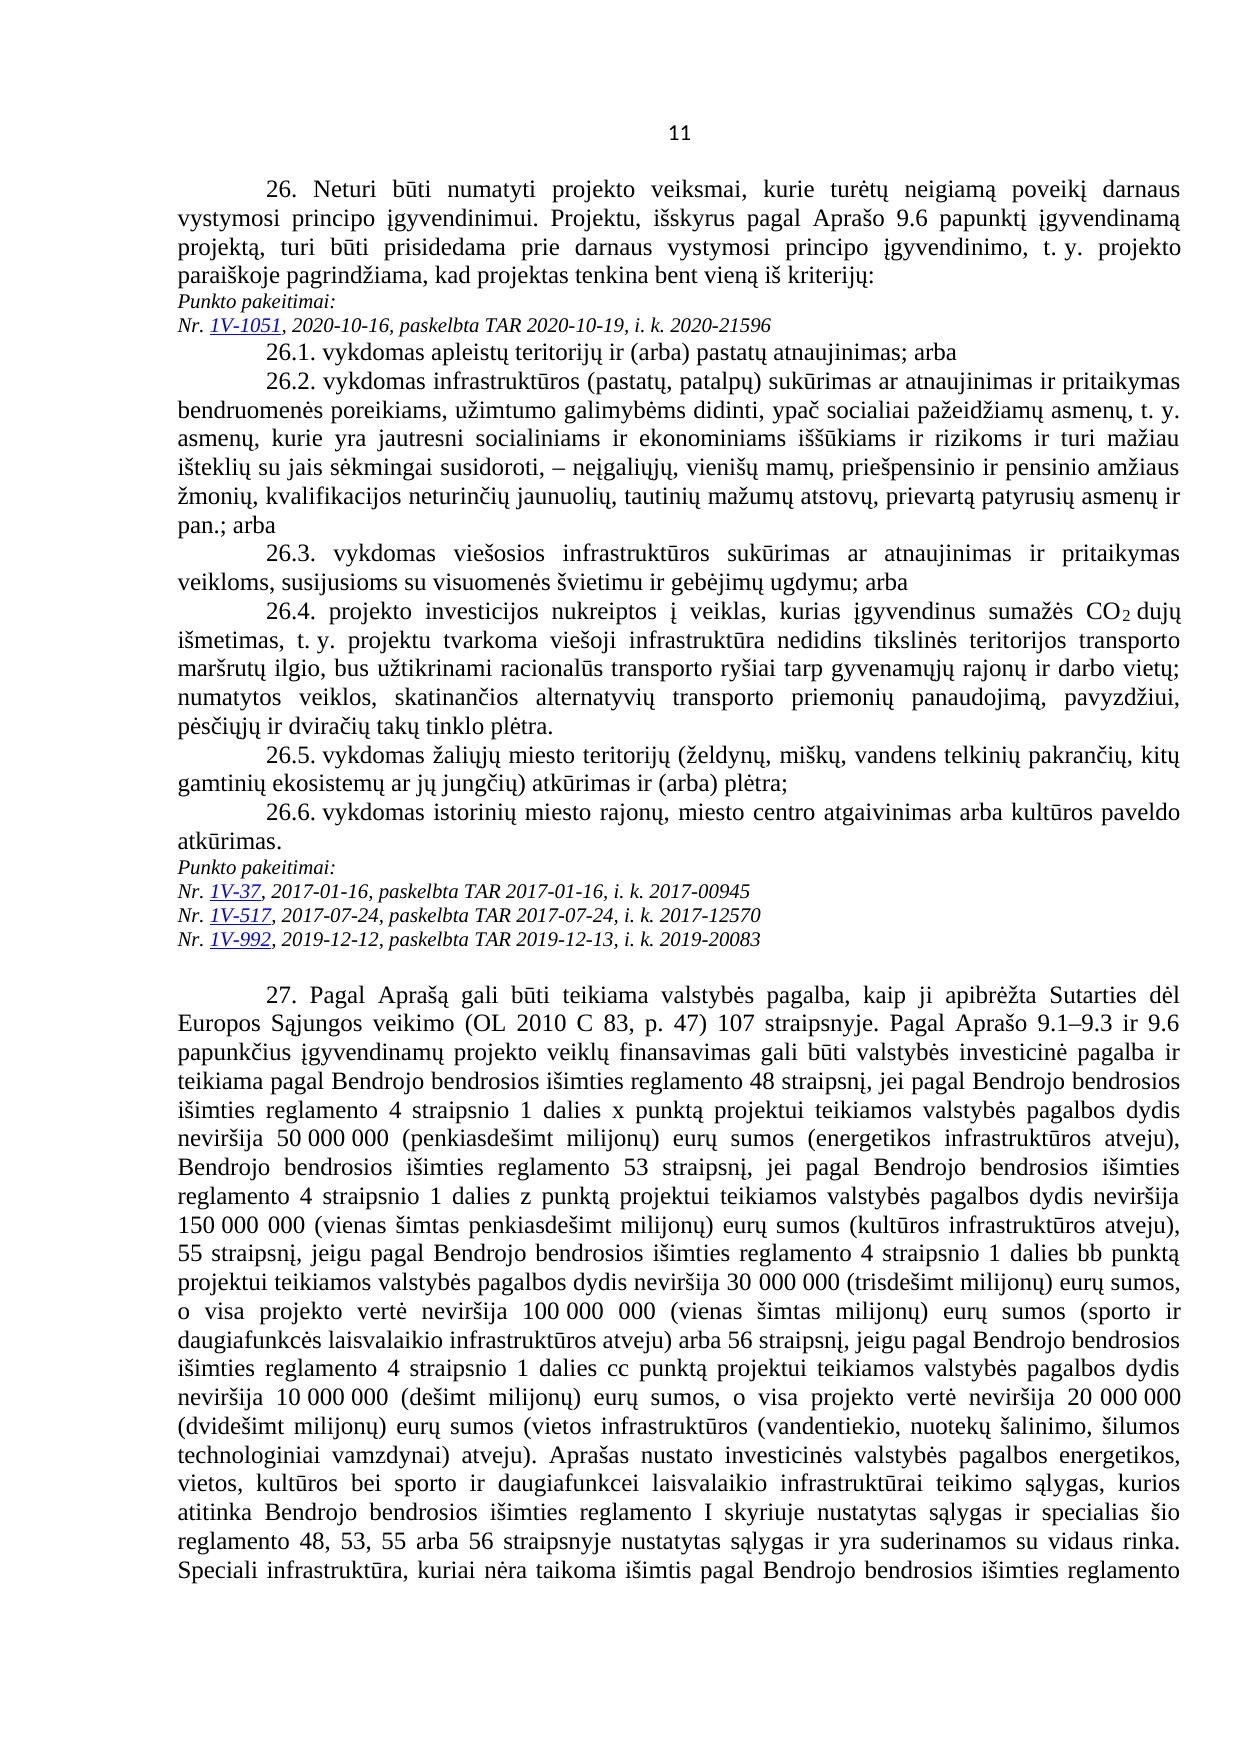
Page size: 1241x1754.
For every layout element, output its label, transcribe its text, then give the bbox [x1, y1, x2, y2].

text 27. Pagal Aprašą gali būti teikiama valstybės pagalba, kaip ji apibrėžta Sutarties dėl Europos Sąjungos veikimo (OL 2010 C 83, p. 47) 107 straipsnyje. Pagal Aprašo 9.1–9.3 ir 9.6 papunkčius įgyvendinamų projekto veiklų finansavimas gali būti valstybės investicinė pagalba ir teikiama pagal Bendrojo bendrosios išimties reglamento 48 straipsnį, jei pagal Bendrojo bendrosios išimties reglamento 4 straipsnio 1 dalies x punktą projektui teikiamos valstybės pagalbos dydis neviršija 50 000 000 (penkiasdešimt milijonų) eurų sumos (energetikos infrastruktūros atveju), Bendrojo bendrosios išimties reglamento 53 straipsnį, jei pagal Bendrojo bendrosios išimties reglamento 4 straipsnio 1 dalies z punktą projektui teikiamos valstybės pagalbos dydis neviršija 150 000 000 (vienas šimtas penkiasdešimt milijonų) eurų sumos (kultūros infrastruktūros atveju), 55 straipsnį, jeigu pagal Bendrojo bendrosios išimties reglamento 4 straipsnio 1 dalies bb punktą projektui teikiamos valstybės pagalbos dydis neviršija 30 000 000 (trisdešimt milijonų) eurų sumos, o visa projekto vertė neviršija 100 000 000 (vienas šimtas milijonų) eurų sumos (sporto ir daugiafunkcės laisvalaikio infrastruktūros atveju) arba 56 straipsnį, jeigu pagal Bendrojo bendrosios išimties reglamento 4 straipsnio 1 dalies cc punktą projektui teikiamos valstybės pagalbos dydis neviršija 10 000 000 (dešimt milijonų) eurų sumos, o visa projekto vertė neviršija 20 000 000 (dvidešimt milijonų) eurų sumos (vietos infrastruktūros (vandentiekio, nuotekų šalinimo, šilumos technologiniai vamzdynai) atveju). Aprašas nustato investicinės valstybės pagalbos energetikos, vietos, kultūros bei sporto ir daugiafunkcei laisvalaikio infrastruktūrai teikimo sąlygas, kurios atitinka Bendrojo bendrosios išimties reglamento I skyriuje nustatytas sąlygas ir specialias šio reglamento 48, 53, 55 arba 56 straipsnyje nustatytas sąlygas ir yra suderinamos su vidaus rinka. Speciali infrastruktūra, kuriai nėra taikoma išimtis pagal Bendrojo bendrosios išimties reglamento [177, 980, 1181, 1583]
text Nr. 1V-1051, 2020-10-16, paskelbta TAR 2020-10-19, i. k. 2020-21596 [177, 313, 1181, 337]
text Nr. 1V-992, 2019-12-12, paskelbta TAR 2019-12-13, i. k. 2019-20083 [177, 927, 1181, 951]
text 26.1. vykdomas apleistų teritorijų ir (arba) pastatų atnaujinimas; arba [177, 337, 1181, 366]
text Nr. 1V-517, 2017-07-24, paskelbta TAR 2017-07-24, i. k. 2017-12570 [177, 903, 1181, 927]
text 26.6. vykdomas istorinių miesto rajonų, miesto centro atgaivinimas arba kultūros paveldo atkūrimas. [177, 797, 1181, 855]
text 26.5. vykdomas žaliųjų miesto teritorijų (želdynų, miškų, vandens telkinių pakrančių, kitų gamtinių ekosistemų ar jų jungčių) atkūrimas ir (arba) plėtra; [177, 740, 1181, 797]
text Nr. 1V-37, 2017-01-16, paskelbta TAR 2017-01-16, i. k. 2017-00945 [177, 879, 1181, 903]
text 26.4. projekto investicijos nukreiptos į veiklas, kurias įgyvendinus sumažės CO2 dujų išmetimas, t. y. projektu tvarkoma viešoji infrastruktūra nedidins tikslinės teritorijos transporto maršrutų ilgio, bus užtikrinami racionalūs transporto ryšiai tarp gyvenamųjų rajonų ir darbo vietų; numatytos veiklos, skatinančios alternatyvių transporto priemonių panaudojimą, pavyzdžiui, pėsčiųjų ir dviračių takų tinklo plėtra. [177, 596, 1181, 740]
text 26.2. vykdomas infrastruktūros (pastatų, patalpų) sukūrimas ar atnaujinimas ir pritaikymas bendruomenės poreikiams, užimtumo galimybėms didinti, ypač socialiai pažeidžiamų asmenų, t. y. asmenų, kurie yra jautresni socialiniams ir ekonominiams iššūkiams ir rizikoms ir turi mažiau išteklių su jais sėkmingai susidoroti, – neįgaliųjų, vienišų mamų, priešpensinio ir pensinio amžiaus žmonių, kvalifikacijos neturinčių jaunuolių, tautinių mažumų atstovų, prievartą patyrusių asmenų ir pan.; arba [177, 366, 1181, 538]
text Punkto pakeitimai: [177, 289, 1181, 313]
text 26. Neturi būti numatyti projekto veiksmai, kurie turėtų neigiamą poveikį darnaus vystymosi principo įgyvendinimui. Projektu, išskyrus pagal Aprašo 9.6 papunktį įgyvendinamą projektą, turi būti prisidedama prie darnaus vystymosi principo įgyvendinimo, t. y. projekto paraiškoje pagrindžiama, kad projektas tenkina bent vieną iš kriterijų: [177, 174, 1181, 289]
text Punkto pakeitimai: [177, 855, 1181, 879]
text 26.3. vykdomas viešosios infrastruktūros sukūrimas ar atnaujinimas ir pritaikymas veikloms, susijusioms su visuomenės švietimu ir gebėjimų ugdymu; arba [177, 538, 1181, 596]
